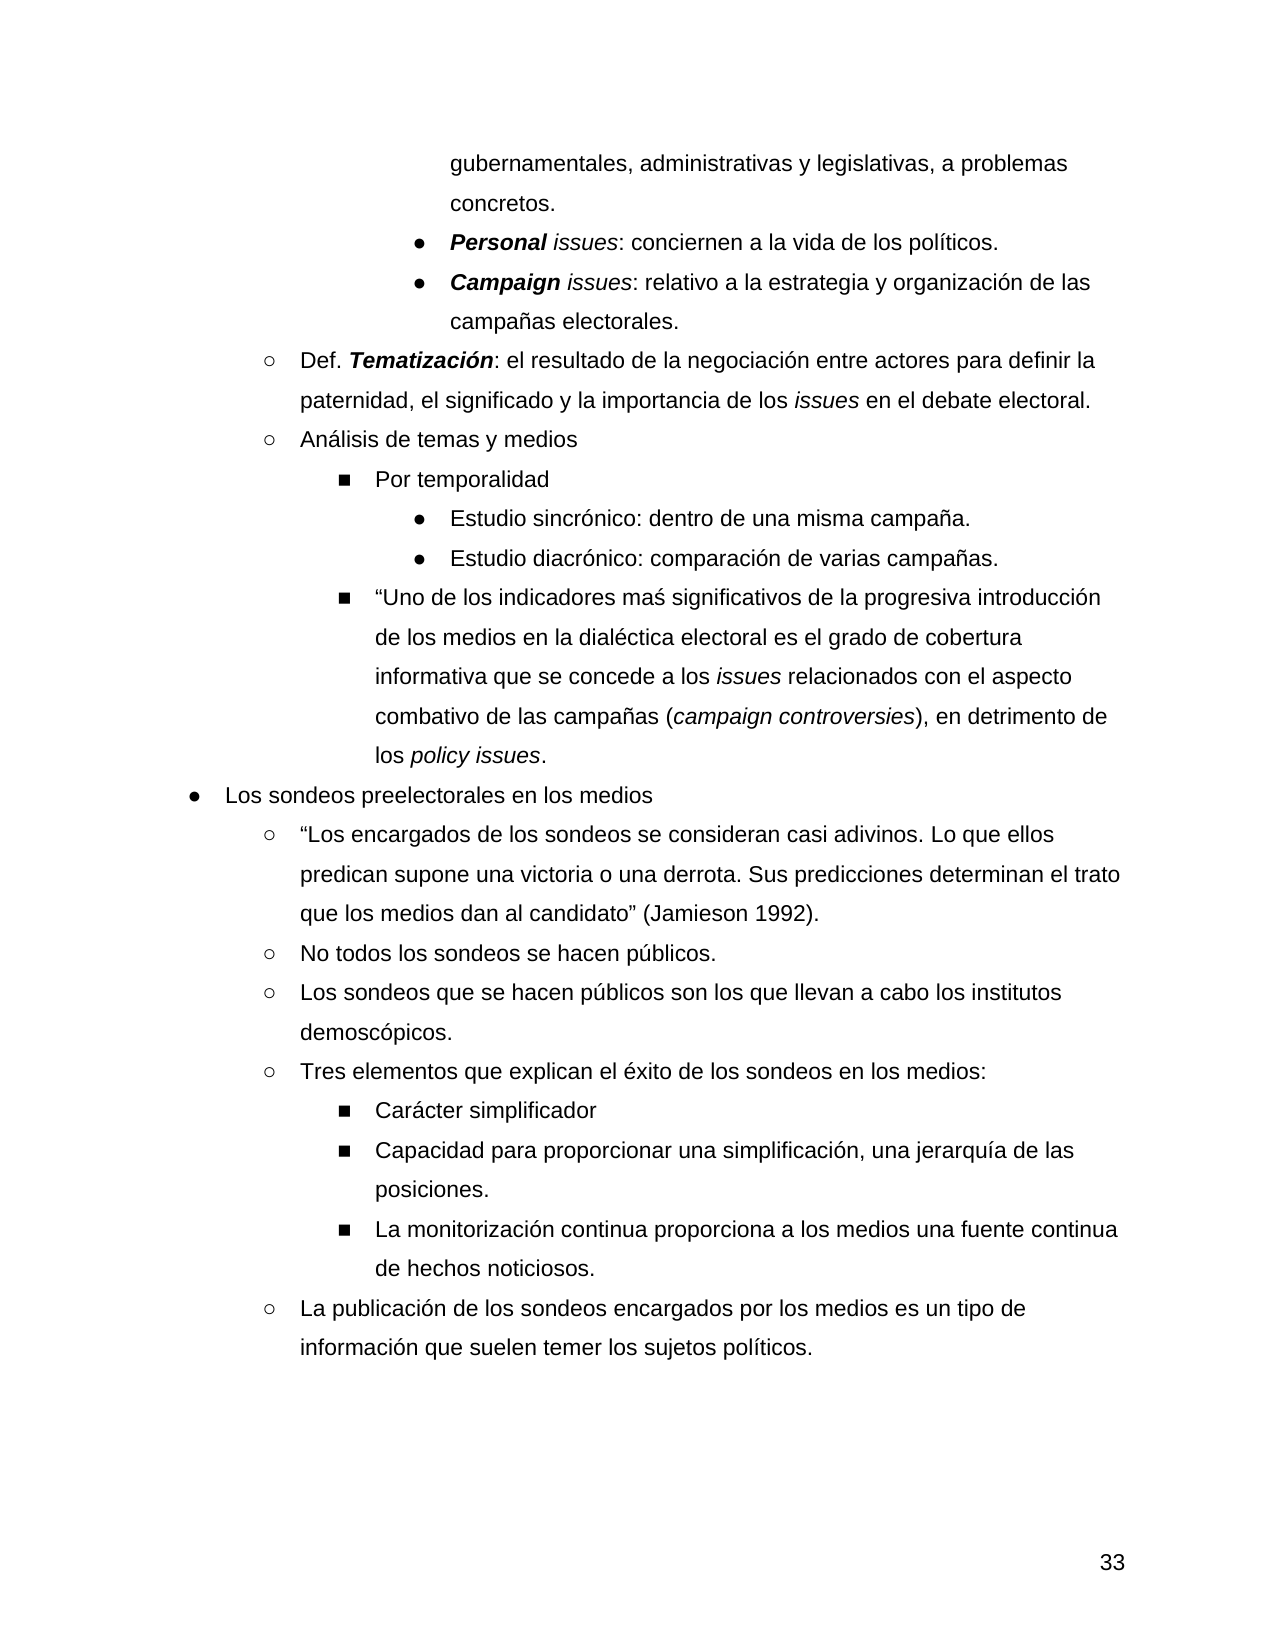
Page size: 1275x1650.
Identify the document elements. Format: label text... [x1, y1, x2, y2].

list Def. Tematización: el resultado de la negociación entre actores para definir la paternidad, el significado y la importancia de los issues en el debate electoral. [262, 347, 1125, 413]
list Los sondeos preelectorales en los medios [187, 782, 1125, 808]
list Análisis de temas y medios [262, 426, 1125, 453]
list Carácter simplificador [337, 1097, 1125, 1124]
list Campaign issues: relativo a la estrategia y organización de las campañas electorales. [412, 268, 1125, 334]
list “Uno de los indicadores maś significativos de la progresiva introducción de los medios en la dialéctica electoral es el grado de cobertura informativa que se concede a los issues relacionados con el aspecto combativo de las campañas (campaign controversies), en detrimento de los policy issues. [337, 584, 1125, 768]
list Por temporalidad [337, 466, 1125, 492]
list gubernamentales, administrativas y legislativas, a problemas concretos. [412, 150, 1125, 216]
list La publicación de los sondeos encargados por los medios es un tipo de información que suelen temer los sujetos políticos. [262, 1295, 1125, 1361]
list La monitorización continua proporciona a los medios una fuente continua de hechos noticiosos. [337, 1216, 1125, 1282]
list Personal issues: conciernen a la vida de los políticos. [412, 229, 1125, 255]
list Estudio diacrónico: comparación de varias campañas. [412, 545, 1125, 571]
list Los sondeos que se hacen públicos son los que llevan a cabo los institutos demoscópicos. [262, 979, 1125, 1045]
list Tres elementos que explican el éxito de los sondeos en los medios: [262, 1058, 1125, 1084]
list Capacidad para proporcionar una simplificación, una jerarquía de las posiciones. [337, 1137, 1125, 1203]
list “Los encargados de los sondeos se consideran casi adivinos. Lo que ellos predican supone una victoria o una derrota. Sus predicciones determinan el trato que los medios dan al candidato” (Jamieson 1992). [262, 821, 1125, 926]
list No todos los sondeos se hacen públicos. [262, 939, 1125, 966]
list Estudio sincrónico: dentro de una misma campaña. [412, 505, 1125, 532]
